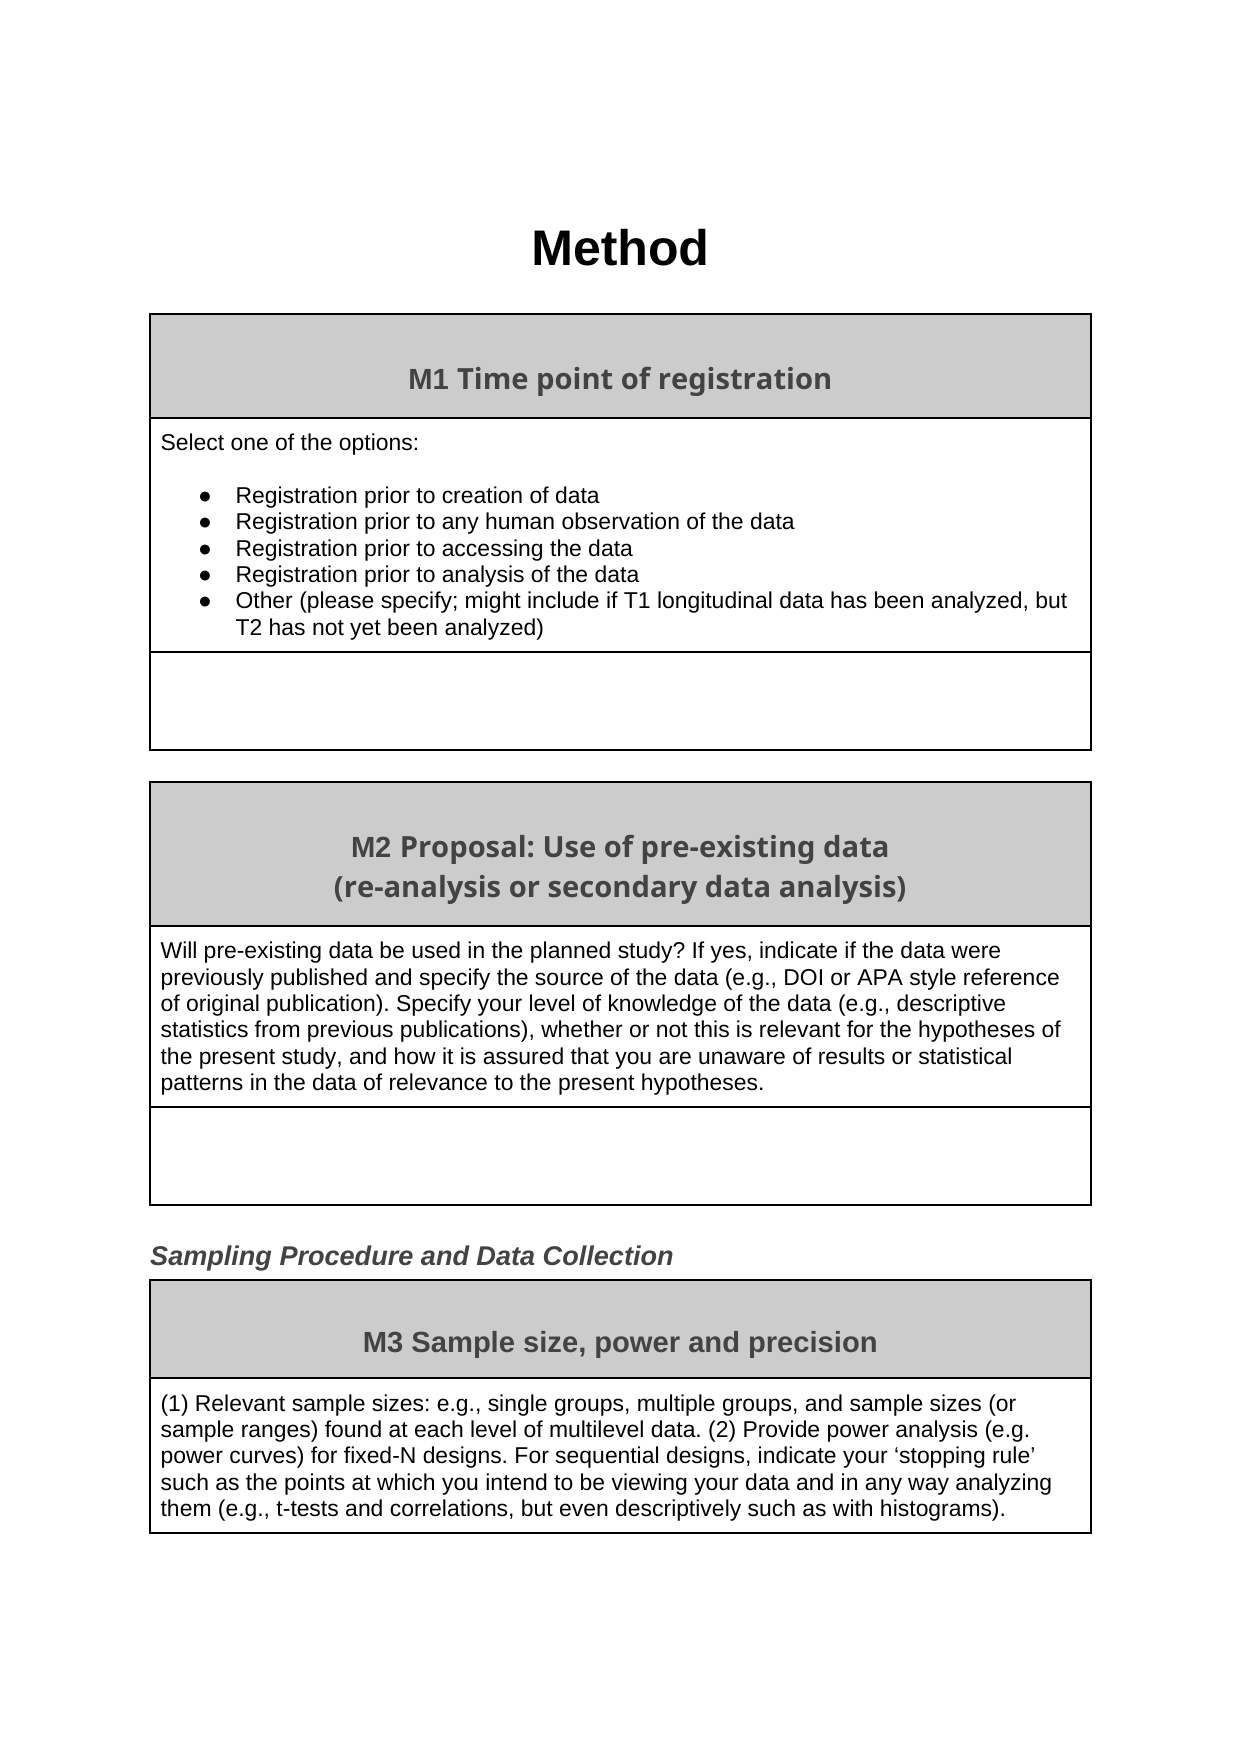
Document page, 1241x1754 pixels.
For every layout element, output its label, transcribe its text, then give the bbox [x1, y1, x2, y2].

subtitle Sampling Procedure and Data Collection [150, 1239, 1090, 1271]
table_cell Select one of the options: Registration prior to creation of data Registration prior to any human observation of the data Registration prior to accessing the data Registration prior to analysis of the data Other (please specify; might include if T1 longitudinal data has been analyzed, but T2 has not yet been analyzed) [151, 419, 1090, 651]
table_cell Will pre-existing data be used in the planned study? If yes, indicate if the data were previously published and specify the source of the data (e.g., DOI or APA style reference of original publication). Specify your level of knowledge of the data (e.g., descriptive statistics from previous publications), whether or not this is relevant for the hypotheses of the present study, and how it is assured that you are unaware of results or statistical patterns in the data of relevance to the present hypotheses. [151, 927, 1090, 1106]
table_header M1 Time point of registration [151, 315, 1090, 417]
title Method [150, 218, 1090, 276]
table_header M3 Sample size, power and precision [151, 1281, 1090, 1377]
table_cell (1) Relevant sample sizes: e.g., single groups, multiple groups, and sample sizes (or sample ranges) found at each level of multilevel data. (2) Provide power analysis (e.g. power curves) for fixed-N designs. For sequential designs, indicate your ‘stopping rule’ such as the points at which you intend to be viewing your data and in any way analyzing them (e.g., t-tests and correlations, but even descriptively such as with histograms). [151, 1379, 1090, 1532]
table_cell [151, 653, 1090, 749]
table_cell [151, 1108, 1090, 1204]
table_header M2 Proposal: Use of pre-existing data (re-analysis or secondary data analysis) [151, 783, 1090, 925]
